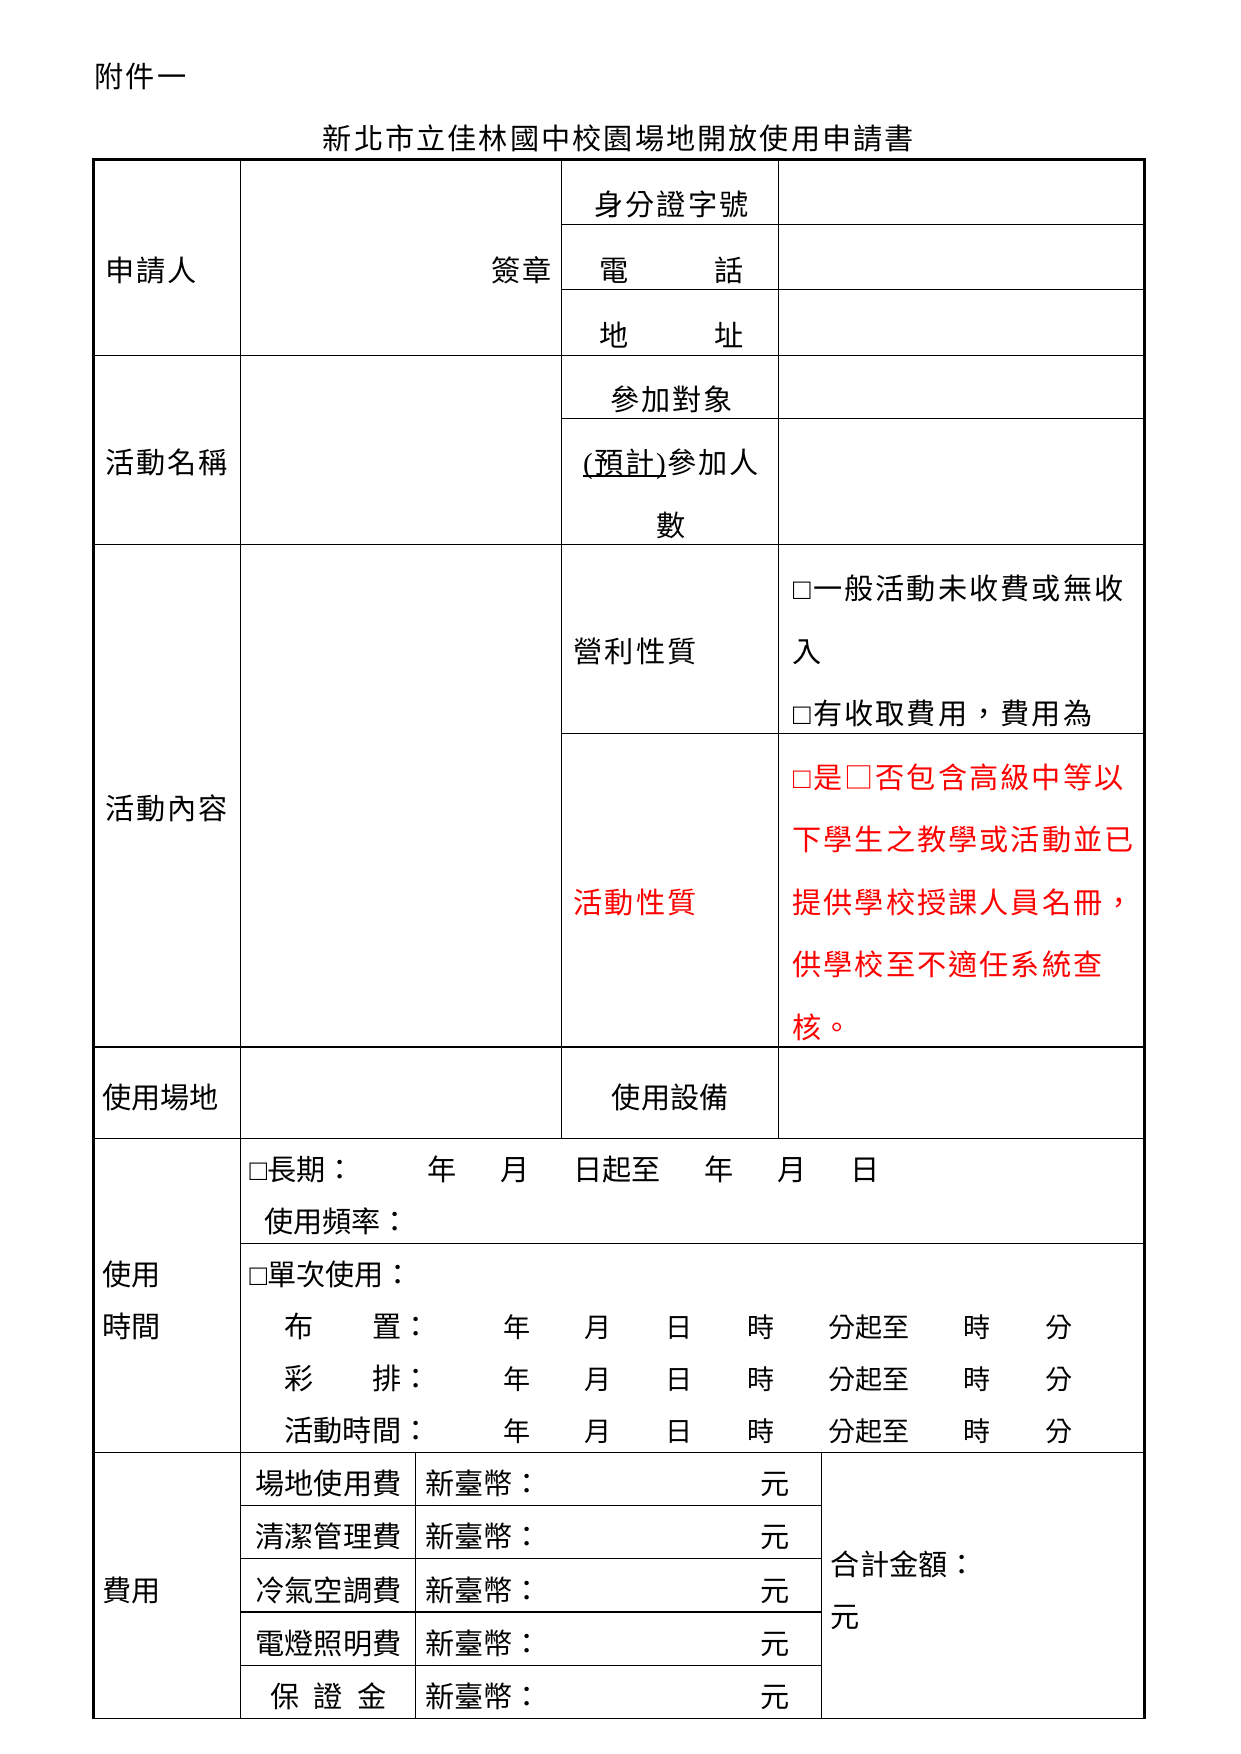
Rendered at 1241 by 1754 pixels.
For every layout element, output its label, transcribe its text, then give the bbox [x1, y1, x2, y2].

table_cell [241, 356, 561, 544]
table_cell □是□否包含高級中等以下學生之教學或活動並已提供學校授課人員名冊，供學校至不適任系統查核。 [779, 734, 1143, 1046]
table_cell 簽章 [241, 161, 561, 355]
table_cell 冷氣空調費 [241, 1559, 415, 1611]
table_cell □長期： 年 月 日起至 年 月 日 使用頻率： [241, 1139, 1143, 1243]
table_cell [779, 161, 1143, 223]
table_cell 營利性質 [562, 545, 778, 733]
table_cell 活動性質 [562, 734, 778, 1046]
table_cell [779, 1048, 1143, 1137]
table_cell 身分證字號 [562, 161, 778, 223]
table_cell 活動名稱 [95, 356, 240, 544]
table_cell 新臺幣： 元 [416, 1453, 821, 1505]
table_cell 保 證 金 [241, 1666, 415, 1718]
table_cell 新臺幣： 元 [416, 1506, 821, 1558]
table_cell [779, 356, 1143, 418]
table_cell [241, 1048, 561, 1137]
table_cell [779, 419, 1143, 544]
table_cell [779, 225, 1143, 289]
table_cell 使用設備 [562, 1048, 778, 1137]
table_cell 使用場地 [95, 1048, 240, 1137]
table_cell 地 址 [562, 290, 778, 355]
text 附件一 [93, 33, 1177, 95]
table_cell (預計)參加人數 [562, 419, 778, 544]
table_cell 新臺幣： 元 [416, 1666, 821, 1718]
table_cell □一般活動未收費或無收入 □有收取費用，費用為 [779, 545, 1143, 733]
table_cell 申請人 [95, 161, 240, 355]
table_cell [241, 545, 561, 1046]
table_cell 使用 時間 [95, 1139, 240, 1452]
table_cell 合計金額： 元 [822, 1453, 1143, 1718]
table_cell 電 話 [562, 225, 778, 289]
table_header 新北市立佳林國中校園場地開放使用申請書 [93, 95, 1144, 158]
table_cell 活動內容 [95, 545, 240, 1046]
table_cell 電燈照明費 [241, 1613, 415, 1664]
table_cell 清潔管理費 [241, 1506, 415, 1558]
table_cell 參加對象 [562, 356, 778, 418]
table_cell 新臺幣： 元 [416, 1559, 821, 1611]
table_cell 新臺幣： 元 [416, 1613, 821, 1664]
table_cell 費用 [95, 1453, 240, 1718]
table_cell [779, 290, 1143, 355]
table_cell 場地使用費 [241, 1453, 415, 1505]
table_cell □單次使用： 布 置： 年 月 日 時 分起至 時 分 彩 排： 年 月 日 時 分起至 時 分 活動時間： 年 月 日 時 分起至 時 分 [241, 1244, 1143, 1452]
